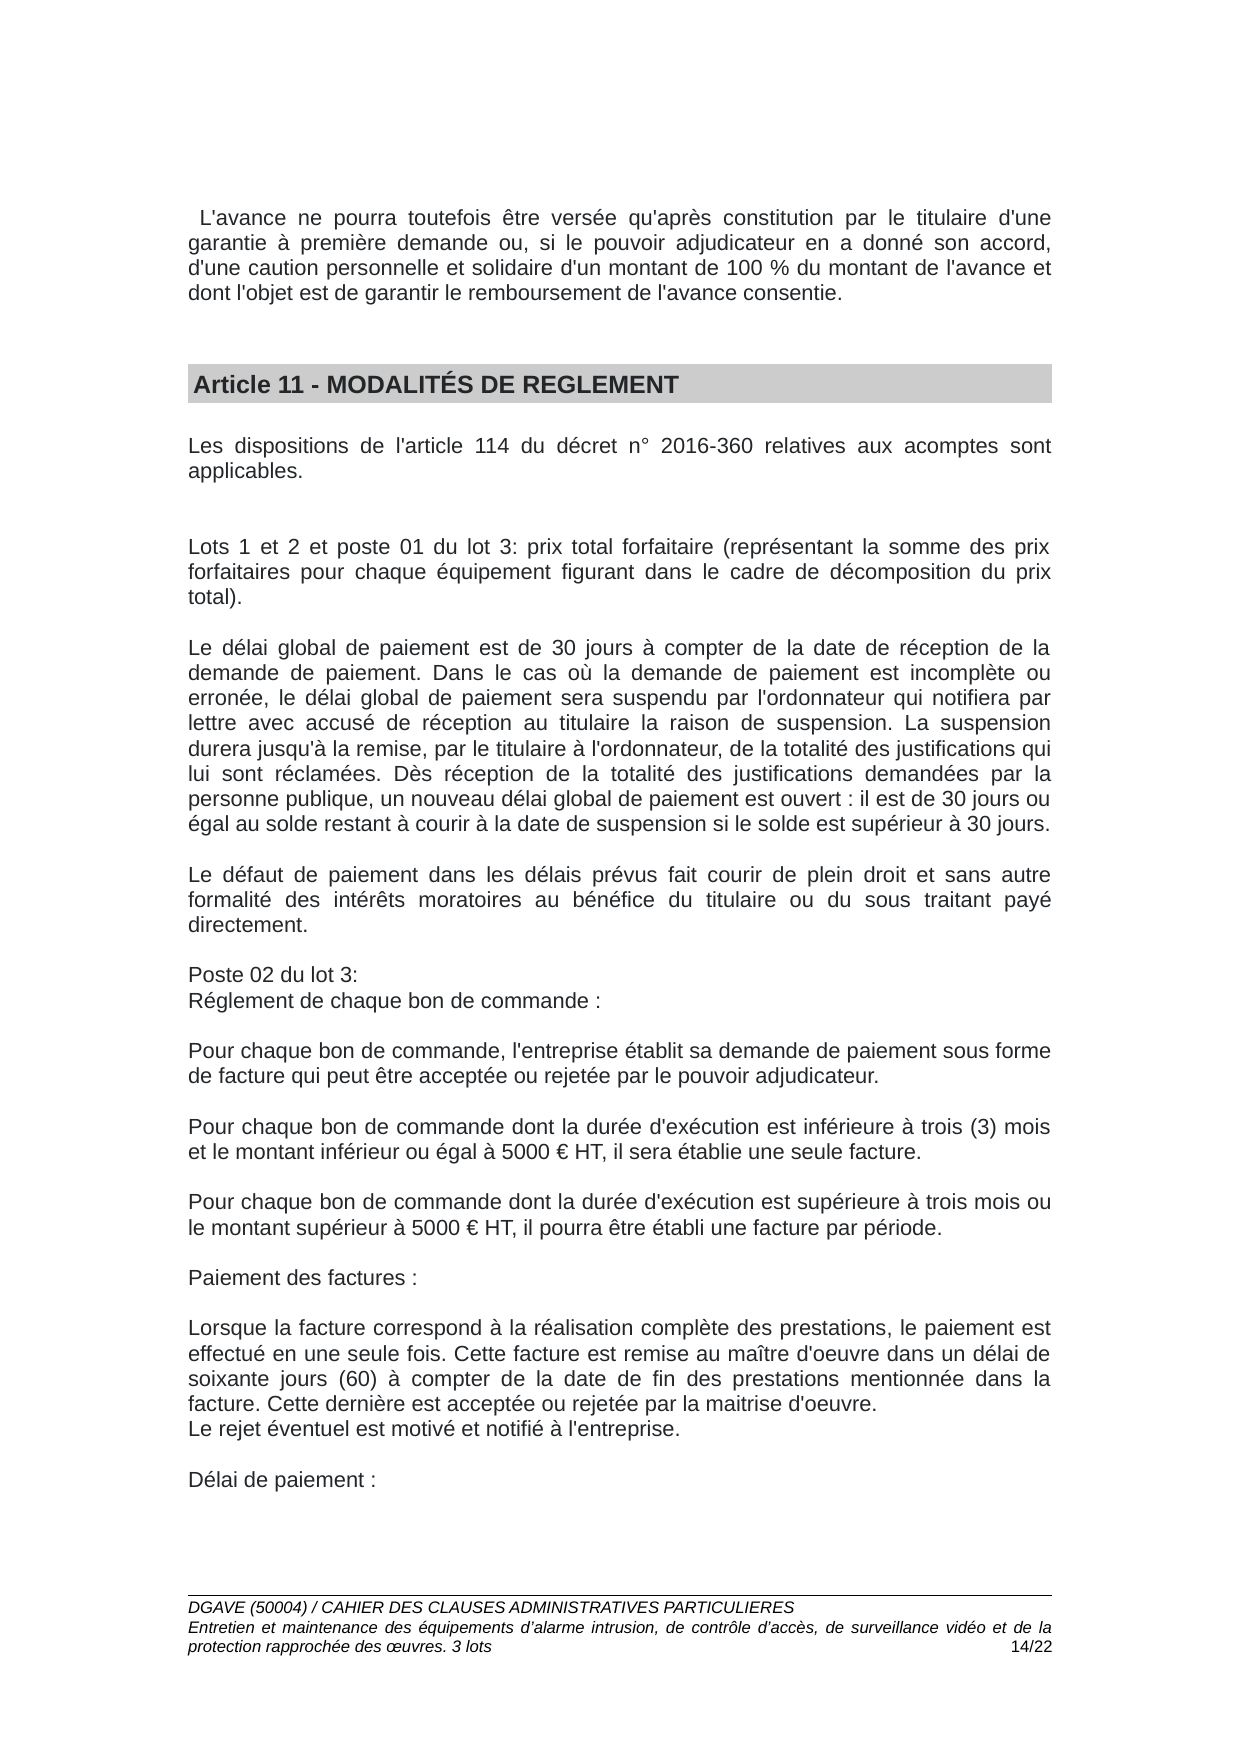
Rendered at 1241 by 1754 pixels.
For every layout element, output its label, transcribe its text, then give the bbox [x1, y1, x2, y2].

text Paiement des factures : [188, 1265, 1052, 1290]
text Poste 02 du lot 3: [188, 962, 1052, 987]
text Lorsque la facture correspond à la réalisation complète des prestations, le paiement est effectué en une seule fois. Cette facture est remise au maître d'oeuvre dans un délai de soixante jours (60) à compter de la date de fin des prestations mentionnée dans la facture. Cette dernière est acceptée ou rejetée par la maitrise d'oeuvre. [188, 1315, 1052, 1416]
text L'avance ne pourra toutefois être versée qu'après constitution par le titulaire d'une garantie à première demande ou, si le pouvoir adjudicateur en a donné son accord, d'une caution personnelle et solidaire d'un montant de 100 % du montant de l'avance et dont l'objet est de garantir le remboursement de l'avance consentie. [188, 204, 1052, 305]
text Le délai global de paiement est de 30 jours à compter de la date de réception de la demande de paiement. Dans le cas où la demande de paiement est incomplète ou erronée, le délai global de paiement sera suspendu par l'ordonnateur qui notifiera par lettre avec accusé de réception au titulaire la raison de suspension. La suspension durera jusqu'à la remise, par le titulaire à l'ordonnateur, de la totalité des justifications qui lui sont réclamées. Dès réception de la totalité des justifications demandées par la personne publique, un nouveau délai global de paiement est ouvert : il est de 30 jours ou égal au solde restant à courir à la date de suspension si le solde est supérieur à 30 jours. [188, 634, 1052, 836]
text Réglement de chaque bon de commande : [188, 987, 1052, 1013]
text Les dispositions de l'article 114 du décret n° 2016-360 relatives aux acomptes sont applicables. [188, 433, 1052, 483]
subtitle MODALITÉS DE REGLEMENT [190, 367, 1050, 401]
text Délai de paiement : [188, 1466, 1052, 1492]
text Pour chaque bon de commande, l'entreprise établit sa demande de paiement sous forme de facture qui peut être acceptée ou rejetée par le pouvoir adjudicateur. [188, 1038, 1052, 1088]
text Lots 1 et 2 et poste 01 du lot 3: prix total forfaitaire (représentant la somme des prix forfaitaires pour chaque équipement figurant dans le cadre de décomposition du prix total). [188, 534, 1052, 609]
text Le rejet éventuel est motivé et notifié à l'entreprise. [188, 1416, 1052, 1441]
text Pour chaque bon de commande dont la durée d'exécution est inférieure à trois (3) mois et le montant inférieur ou égal à 5000 € HT, il sera établie une seule facture. [188, 1113, 1052, 1164]
text Pour chaque bon de commande dont la durée d'exécution est supérieure à trois mois ou le montant supérieur à 5000 € HT, il pourra être établi une facture par période. [188, 1189, 1052, 1239]
text Le défaut de paiement dans les délais prévus fait courir de plein droit et sans autre formalité des intérêts moratoires au bénéfice du titulaire ou du sous traitant payé directement. [188, 861, 1052, 937]
